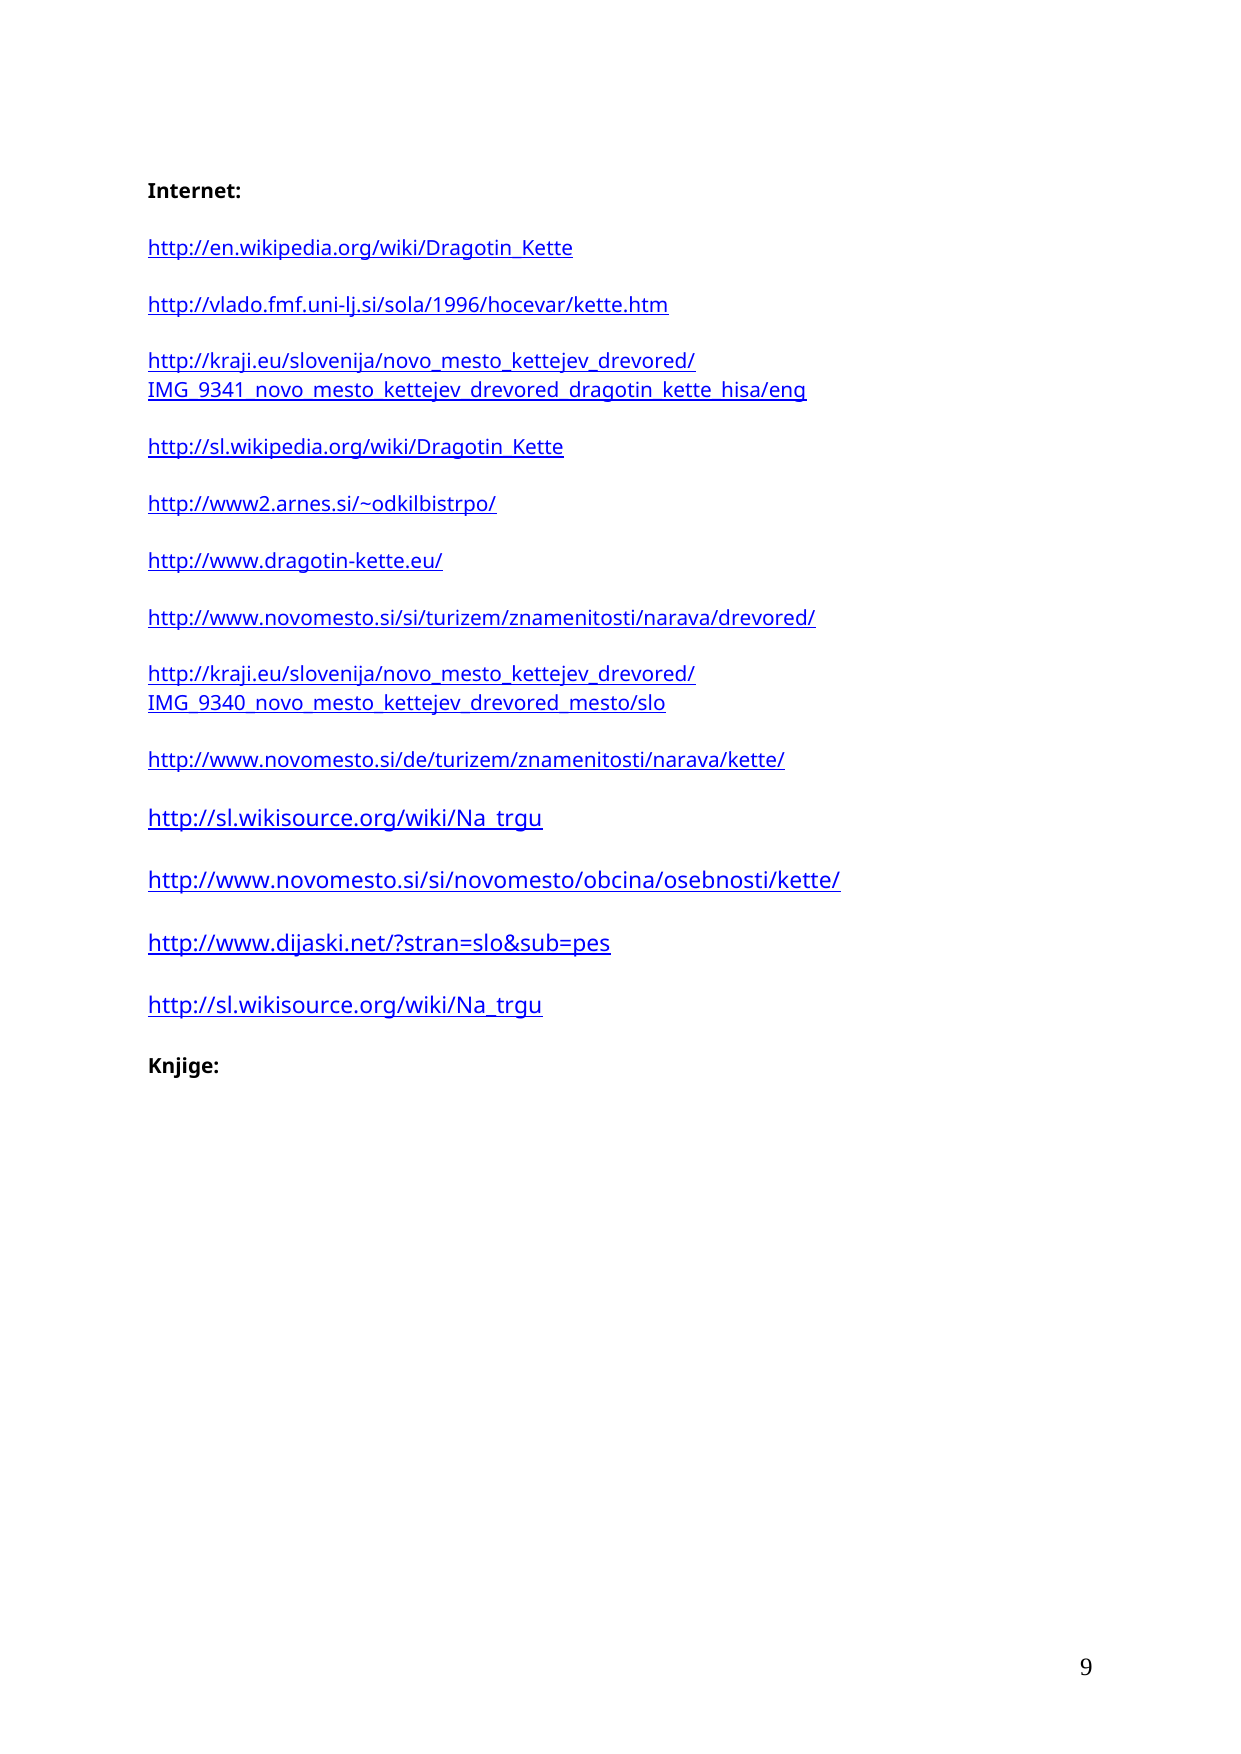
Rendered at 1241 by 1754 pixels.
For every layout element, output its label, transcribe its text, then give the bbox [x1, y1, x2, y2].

text http://www2.arnes.si/~odkilbistrpo/ [148, 489, 1093, 517]
text http://kraji.eu/slovenija/novo_mesto_kettejev_drevored/IMG_9341_novo_mesto_kettejev_drevored_dragotin_kette_hisa/eng [148, 347, 1093, 403]
text http://www.dijaski.net/?stran=slo&sub=pes [148, 927, 1093, 958]
text http://sl.wikipedia.org/wiki/Dragotin_Kette [148, 432, 1093, 460]
text Knjige: [148, 1052, 1093, 1080]
text http://en.wikipedia.org/wiki/Dragotin_Kette [148, 233, 1093, 261]
text http://www.dragotin-kette.eu/ [148, 546, 1093, 574]
text http://www.novomesto.si/si/turizem/znamenitosti/narava/drevored/ [148, 603, 1093, 631]
text http://sl.wikisource.org/wiki/Na_trgu [148, 802, 1093, 833]
text http://vlado.fmf.uni-lj.si/sola/1996/hocevar/kette.htm [148, 290, 1093, 318]
text Internet: [148, 176, 1093, 204]
text http://kraji.eu/slovenija/novo_mesto_kettejev_drevored/IMG_9340_novo_mesto_kettejev_drevored_mesto/slo [148, 659, 1093, 716]
text http://www.novomesto.si/de/turizem/znamenitosti/narava/kette/ [148, 745, 1093, 773]
text http://www.novomesto.si/si/novomesto/obcina/osebnosti/kette/ [148, 864, 1093, 895]
text http://sl.wikisource.org/wiki/Na_trgu [148, 989, 1093, 1020]
